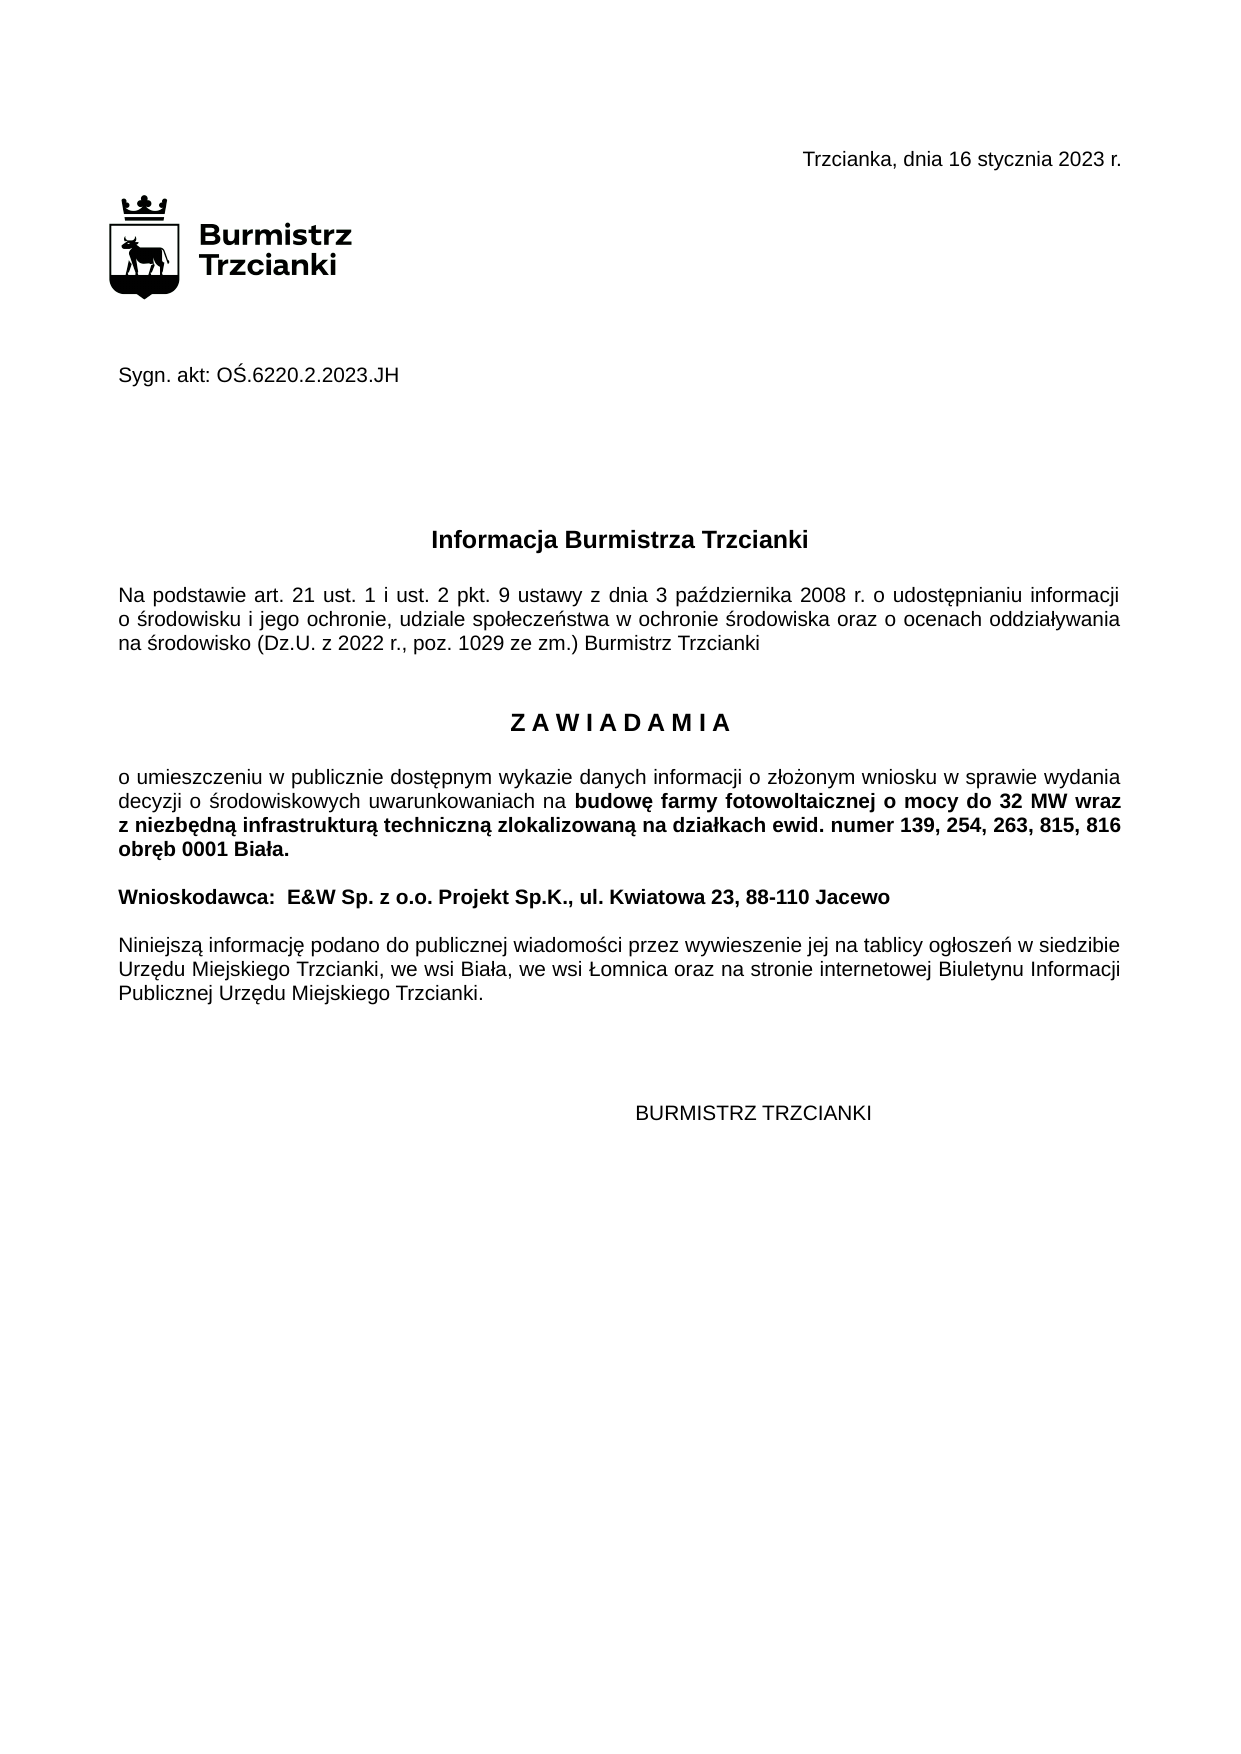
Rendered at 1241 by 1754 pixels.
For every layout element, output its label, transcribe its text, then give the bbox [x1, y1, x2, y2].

text BURMISTRZ TRZCIANKI [635, 1076, 1122, 1124]
text Z A W I A D A M I A [118, 707, 1122, 736]
text Informacja Burmistrza Trzcianki [118, 525, 1122, 554]
text o umieszczeniu w publicznie dostępnym wykazie danych informacji o złożonym wniosku w sprawie wydania decyzji o środowiskowych uwarunkowaniach na budowę farmy fotowoltaicznej o mocy do 32 MW wraz z niezbędną infrastrukturą techniczną zlokalizowaną na działkach ewid. numer 139, 254, 263, 815, 816 obręb 0001 Biała. [118, 765, 1122, 861]
text Niniejszą informację podano do publicznej wiadomości przez wywieszenie jej na tablicy ogłoszeń w siedzibie Urzędu Miejskiego Trzcianki, we wsi Biała, we wsi Łomnica oraz na stronie internetowej Biuletynu Informacji Publicznej Urzędu Miejskiego Trzcianki. [118, 933, 1122, 1004]
text Trzcianka, dnia 16 stycznia 2023 r. [118, 147, 1122, 171]
text Sygn. akt: OŚ.6220.2.2023.JH [118, 362, 1122, 386]
text Na podstawie art. 21 ust. 1 i ust. 2 pkt. 9 ustawy z dnia 3 października 2008 r. o udostępnianiu informacji o środowisku i jego ochronie, udziale społeczeństwa w ochronie środowiska oraz o ocenach oddziaływania na środowisko (Dz.U. z 2022 r., poz. 1029 ze zm.) Burmistrz Trzcianki [118, 583, 1122, 655]
text Wnioskodawca: E&W Sp. z o.o. Projekt Sp.K., ul. Kwiatowa 23, 88-110 Jacewo [118, 885, 1122, 909]
